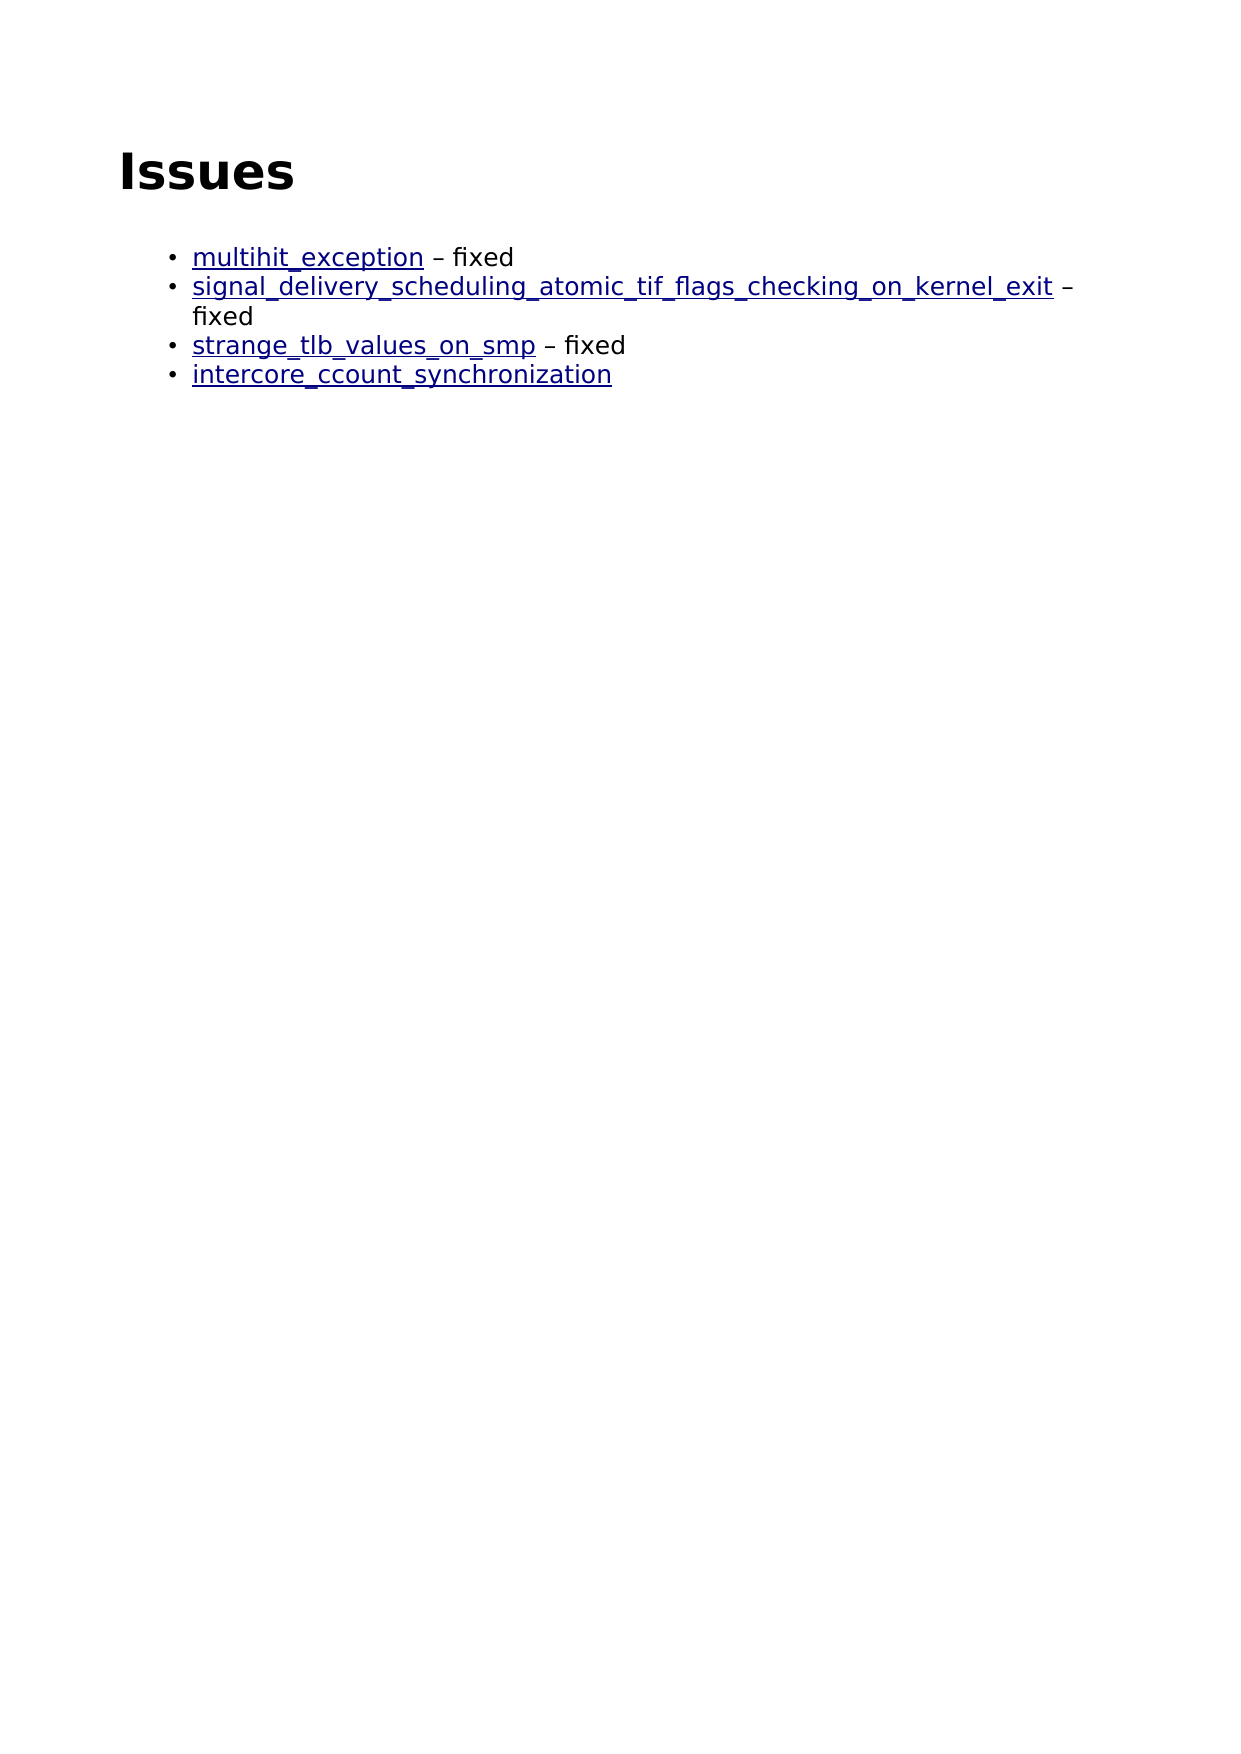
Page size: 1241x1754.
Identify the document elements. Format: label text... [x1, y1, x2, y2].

list multihit_exception – fixed [177, 243, 1122, 272]
list signal_delivery_scheduling_atomic_tif_flags_checking_on_kernel_exit – fixed [177, 272, 1122, 331]
subtitle Issues [118, 143, 1122, 201]
list intercore_ccount_synchronization [177, 360, 1122, 389]
list strange_tlb_values_on_smp – fixed [177, 331, 1122, 360]
